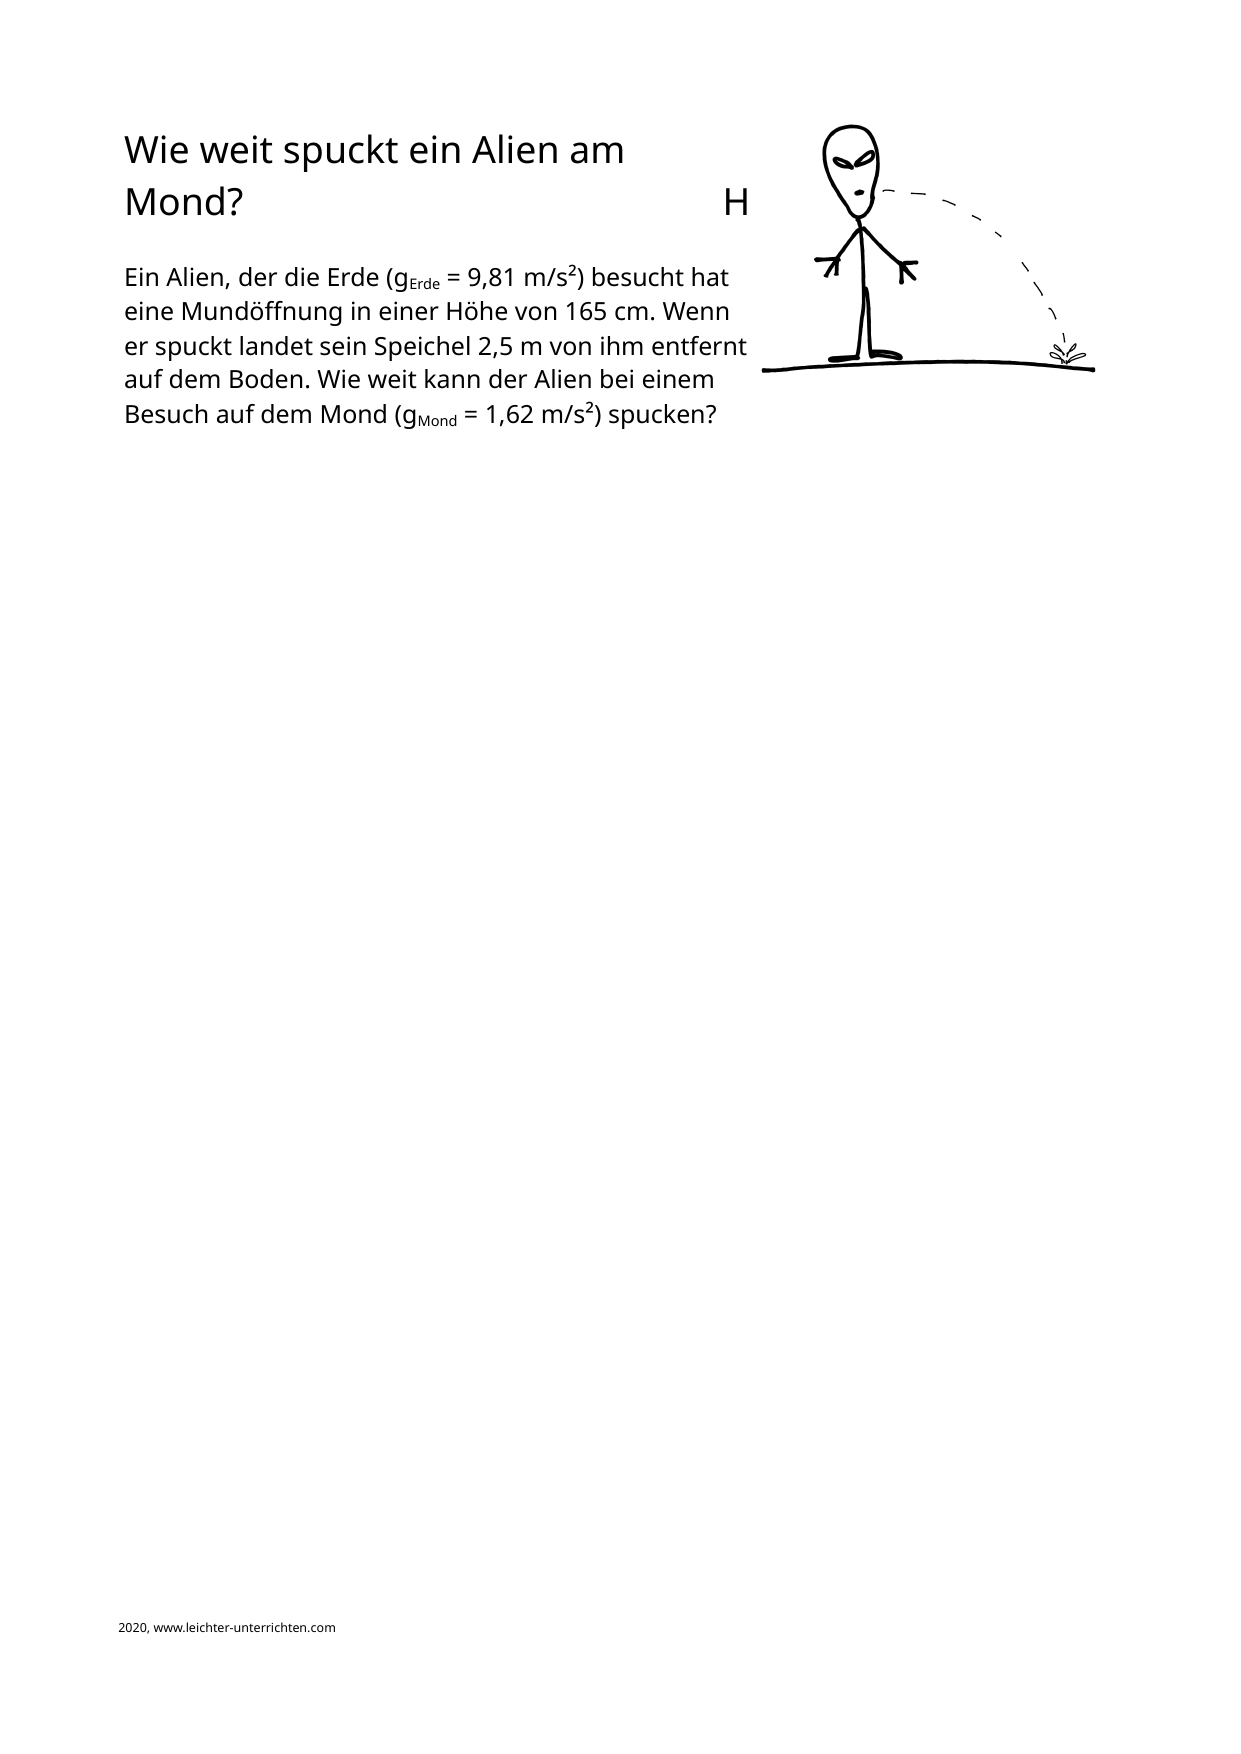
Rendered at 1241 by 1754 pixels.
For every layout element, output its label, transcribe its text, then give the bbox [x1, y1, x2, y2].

table_header Wie weit spuckt ein Alien am Mond? H Ein Alien, der die Erde (gErde = 9,81 m/s²) besucht hat eine Mundöffnung in einer Höhe von 165 cm. Wenn er spuckt landet sein Speichel 2,5 m von ihm entfernt auf dem Boden. Wie weit kann der Alien bei einem Besuch auf dem Mond (gMond = 1,62 m/s²) spucken? [118, 118, 756, 436]
table_header [756, 118, 1122, 436]
picture [761, 123, 1096, 382]
